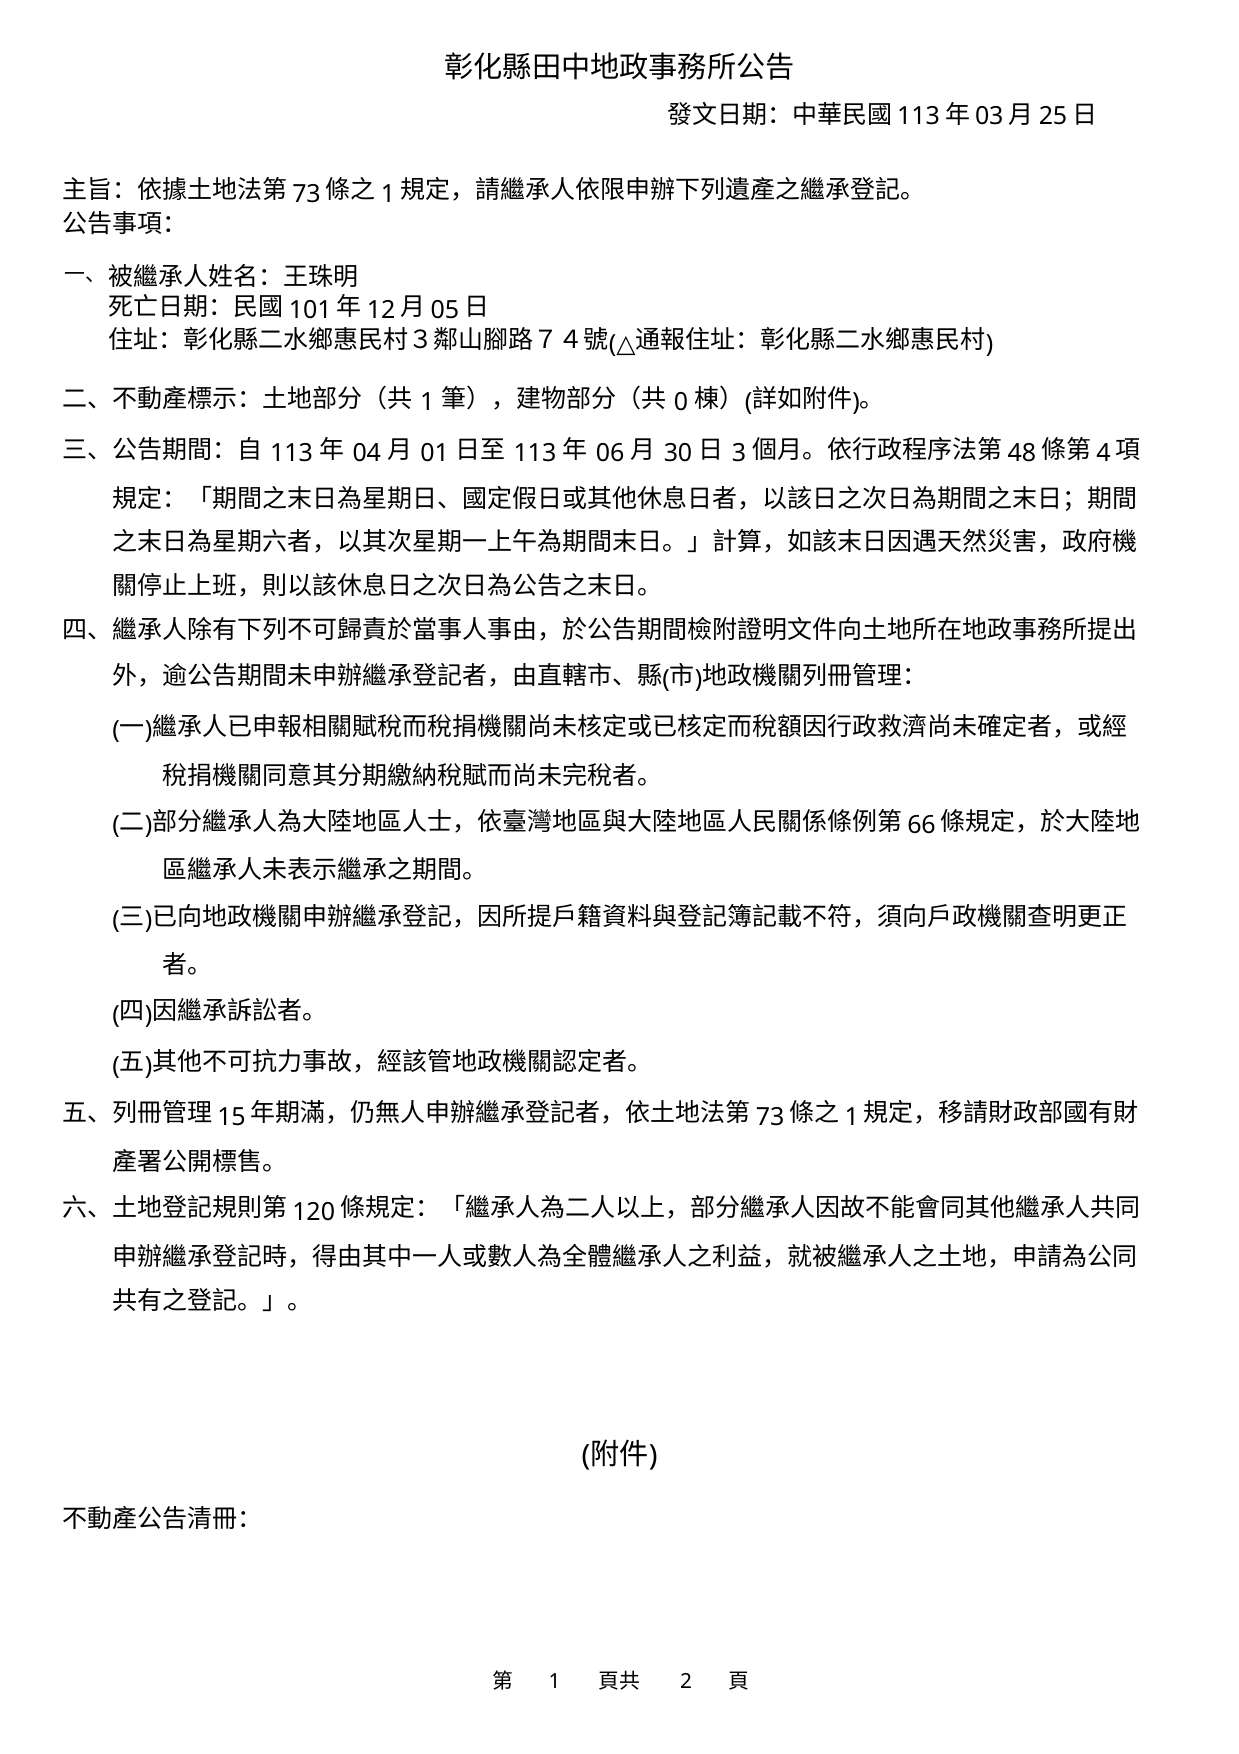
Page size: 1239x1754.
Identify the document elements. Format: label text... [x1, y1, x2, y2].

table_cell [1177, 314, 1239, 384]
table_cell [0, 246, 62, 262]
table_cell [0, 1485, 62, 1557]
table_cell [0, 1557, 62, 1661]
table_cell [759, 1661, 1177, 1701]
table_cell [0, 1424, 62, 1485]
table_header [523, 0, 585, 41]
table_cell [523, 135, 585, 176]
table_cell 1 [523, 1661, 585, 1701]
table_cell [653, 1383, 667, 1423]
table_cell [1177, 176, 1239, 246]
table_cell [1177, 1557, 1239, 1661]
table_cell [109, 1383, 482, 1423]
table_cell [1177, 95, 1239, 135]
table_cell [1177, 1661, 1239, 1701]
table_header [653, 0, 667, 41]
table_cell [483, 1557, 523, 1661]
table_cell 被繼承人姓名：王珠明 死亡日期：民國101年12月05日 住址：彰化縣二水鄉惠民村３鄰山腳路７４號(△通報住址：彰化縣二水鄉惠民村) [109, 263, 1177, 384]
table_cell [585, 95, 653, 135]
table_cell [62, 1557, 109, 1661]
table_header [483, 0, 523, 41]
table_cell [0, 384, 62, 1383]
table_header [667, 0, 718, 41]
table_cell [109, 1557, 482, 1661]
table_cell [523, 1557, 585, 1661]
table_cell [667, 135, 718, 176]
table_cell [62, 314, 109, 384]
table_cell [585, 1557, 653, 1661]
table_header [585, 0, 653, 41]
table_cell [759, 1383, 1177, 1423]
table_cell [1177, 1424, 1239, 1485]
table_cell [585, 135, 653, 176]
table_cell [667, 1383, 718, 1423]
table_cell 主旨：依據土地法第73條之1規定，請繼承人依限申辦下列遺產之繼承登記。 公告事項： [62, 176, 1177, 262]
table_cell 彰化縣田中地政事務所公告 [62, 41, 1177, 94]
table_cell [759, 135, 1177, 176]
table_cell [718, 135, 759, 176]
table_cell 第 [483, 1661, 523, 1701]
table_cell [1177, 384, 1239, 1383]
table_cell [523, 95, 585, 135]
table_cell [653, 135, 667, 176]
table_cell [718, 1557, 759, 1661]
table_cell [585, 1383, 653, 1423]
table_cell [483, 135, 523, 176]
table_cell [0, 314, 62, 384]
table_header [109, 0, 482, 41]
table_cell 一、 [62, 263, 109, 313]
table_header [759, 0, 1177, 41]
table_cell [1177, 41, 1239, 94]
table_cell [1177, 263, 1239, 313]
table_cell (附件) [62, 1424, 1177, 1485]
table_cell [0, 135, 62, 176]
table_cell [0, 95, 62, 135]
table_cell [109, 135, 482, 176]
table_cell 二、不動產標示：土地部分（共 1 筆），建物部分（共 0 棟）(詳如附件)。 三、公告期間：自 113 年 04 月 01 日至 113 年 06 月 30 日 3 個月。依行政程序法第48條第4項 規定：「期間之末日為星期日、國定假日或其他休息日者，以該日之次日為期間之末日；期間 之末日為星期六者，以其次星期一上午為期間末日。」計算，如該末日因遇天然災害，政府機 關停止上班，則以該休息日之次日為公告之末日。 四、繼承人除有下列不可歸責於當事人事由，於公告期間檢附證明文件向土地所在地政事務所提出 外，逾公告期間未申辦繼承登記者，由直轄市、縣(市)地政機關列冊管理： (一)繼承人已申報相關賦稅而稅捐機關尚未核定或已核定而稅額因行政救濟尚未確定者，或經 稅捐機關同意其分期繳納稅賦而尚未完稅者。 (二)部分繼承人為大陸地區人士，依臺灣地區與大陸地區人民關係條例第66條規定，於大陸地 區繼承人未表示繼承之期間。 (三)已向地政機關申辦繼承登記，因所提戶籍資料與登記簿記載不符，須向戶政機關查明更正 者。 (四)因繼承訴訟者。 (五)其他不可抗力事故，經該管地政機關認定者。 五、列冊管理15年期滿，仍無人申辦繼承登記者，依土地法第73條之1規定，移請財政部國有財 產署公開標售。 六、土地登記規則第120條規定：「繼承人為二人以上，部分繼承人因故不能會同其他繼承人共同 申辦繼承登記時，得由其中一人或數人為全體繼承人之利益，就被繼承人之土地，申請為公同 共有之登記。」。 [62, 384, 1177, 1383]
table_cell [483, 1383, 523, 1423]
table_cell [0, 1383, 62, 1423]
table_cell 頁共 [585, 1661, 653, 1701]
table_cell [62, 1661, 109, 1701]
table_cell [0, 176, 62, 246]
table_cell [1177, 1383, 1239, 1423]
table_cell [62, 135, 109, 176]
table_cell [62, 95, 109, 135]
table_cell [0, 1661, 62, 1701]
table_cell [109, 95, 482, 135]
table_cell [653, 95, 667, 135]
table_cell 頁 [718, 1661, 759, 1701]
table_cell 2 [653, 1661, 718, 1701]
table_cell [0, 41, 62, 94]
table_header [1177, 0, 1239, 41]
table_cell 發文日期：中華民國113年03月25日 [667, 95, 1177, 135]
table_cell [653, 1557, 667, 1661]
table_cell [718, 1383, 759, 1423]
table_cell [1177, 1485, 1239, 1557]
table_cell [759, 1557, 1177, 1661]
table_header [0, 0, 62, 41]
table_cell [523, 1383, 585, 1423]
table_cell [667, 1557, 718, 1661]
table_header [62, 0, 109, 41]
table_cell [62, 1383, 109, 1423]
table_cell 不動產公告清冊： [62, 1485, 1177, 1557]
table_cell [1177, 135, 1239, 176]
table_cell [483, 95, 523, 135]
table_cell [109, 1661, 482, 1701]
table_cell [0, 263, 62, 313]
table_header [718, 0, 759, 41]
table_cell [1177, 246, 1239, 262]
